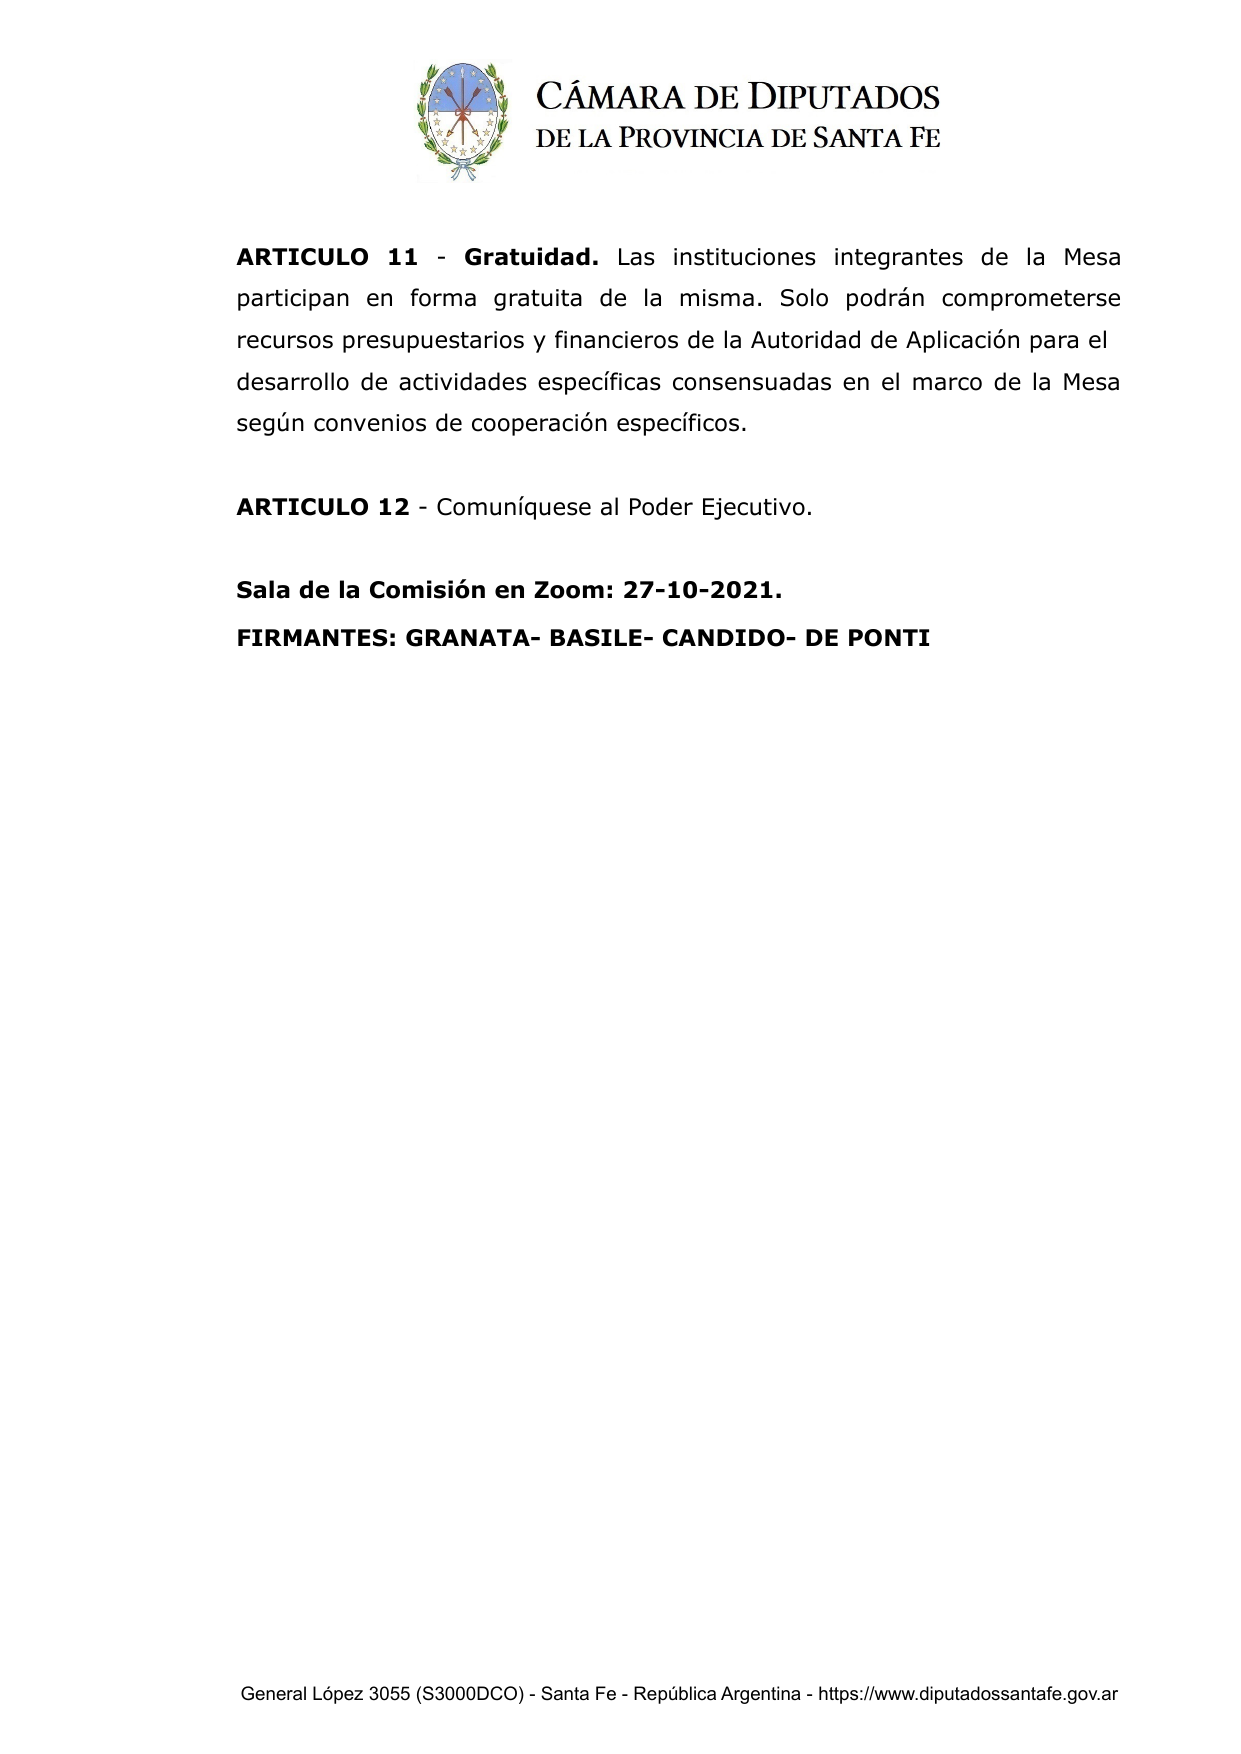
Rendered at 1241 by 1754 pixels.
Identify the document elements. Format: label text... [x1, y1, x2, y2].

text ARTICULO 11 - Gratuidad. Las instituciones integrantes de la Mesa participan en forma gratuita de la misma. Solo podrán comprometerse recursos presupuestarios y financieros de la Autoridad de Aplicación para el [236, 242, 1122, 353]
text ARTICULO 12 - Comuníquese al Poder Ejecutivo. [236, 492, 1122, 520]
text Sala de la Comisión en Zoom: 27-10-2021. [236, 576, 1122, 603]
picture [413, 59, 945, 183]
text FIRMANTES: GRANATA- BASILE- CANDIDO- DE PONTI [236, 623, 1122, 651]
text desarrollo de actividades específicas consensuadas en el marco de la Mesa según convenios de cooperación específicos. [236, 367, 1122, 437]
